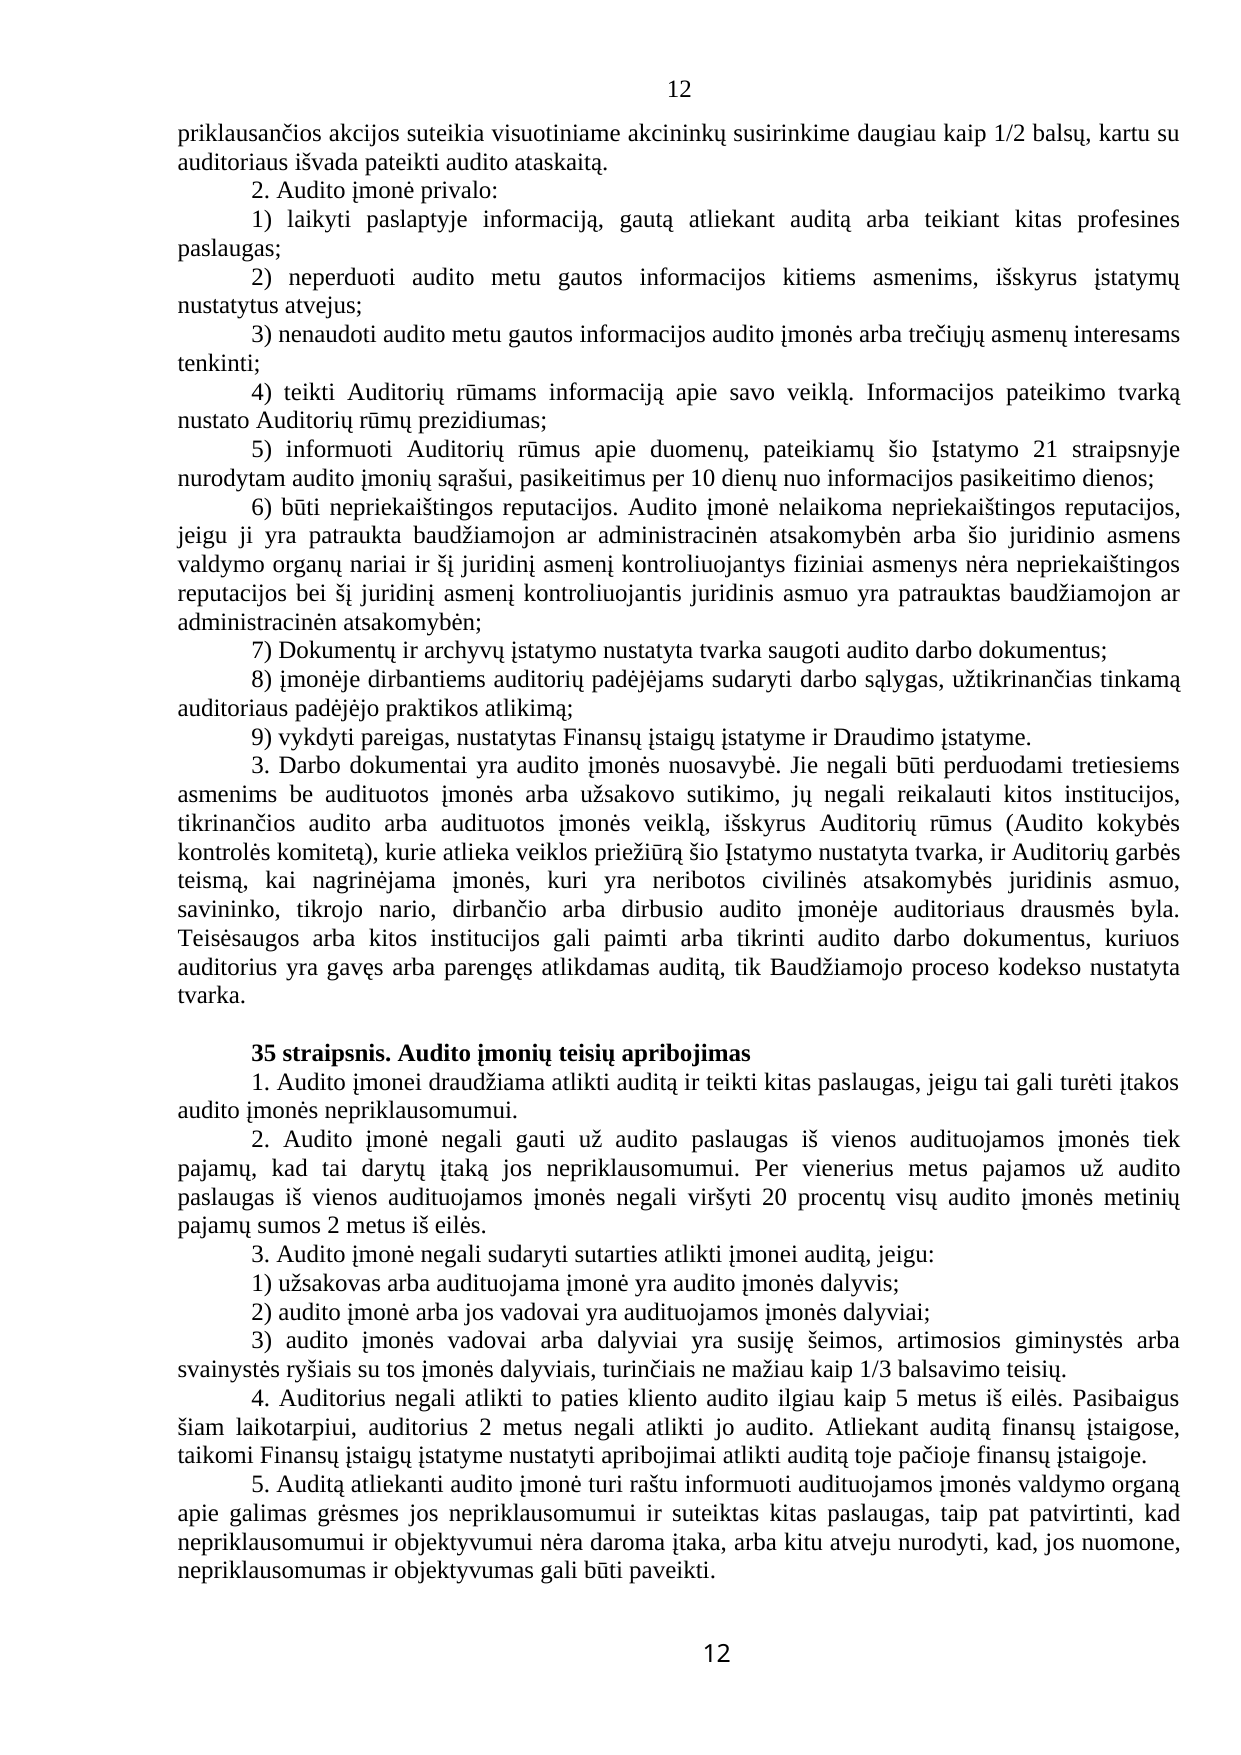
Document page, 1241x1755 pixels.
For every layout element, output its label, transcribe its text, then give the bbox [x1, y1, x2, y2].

text 5. Auditą atliekanti audito įmonė turi raštu informuoti audituojamos įmonės valdymo organą apie galimas grėsmes jos nepriklausomumui ir suteiktas kitas paslaugas, taip pat patvirtinti, kad nepriklausomumui ir objektyvumui nėra daroma įtaka, arba kitu atveju nurodyti, kad, jos nuomone, nepriklausomumas ir objektyvumas gali būti paveikti. [177, 1469, 1181, 1584]
text 3) audito įmonės vadovai arba dalyviai yra susiję šeimos, artimosios giminystės arba svainystės ryšiais su tos įmonės dalyviais, turinčiais ne mažiau kaip 1/3 balsavimo teisių. [177, 1326, 1181, 1383]
text 4) teikti Auditorių rūmams informaciją apie savo veiklą. Informacijos pateikimo tvarką nustato Auditorių rūmų prezidiumas; [177, 377, 1181, 434]
text 1) laikyti paslaptyje informaciją, gautą atliekant auditą arba teikiant kitas profesines paslaugas; [177, 204, 1181, 262]
text 6) būti nepriekaištingos reputacijos. Audito įmonė nelaikoma nepriekaištingos reputacijos, jeigu ji yra patraukta baudžiamojon ar administracinėn atsakomybėn arba šio juridinio asmens valdymo organų nariai ir šį juridinį asmenį kontroliuojantys fiziniai asmenys nėra nepriekaištingos reputacijos bei šį juridinį asmenį kontroliuojantis juridinis asmuo yra patrauktas baudžiamojon ar administracinėn atsakomybėn; [177, 492, 1181, 636]
text 7) Dokumentų ir archyvų įstatymo nustatyta tvarka saugoti audito darbo dokumentus; [177, 636, 1181, 664]
text 4. Auditorius negali atlikti to paties kliento audito ilgiau kaip 5 metus iš eilės. Pasibaigus šiam laikotarpiui, auditorius 2 metus negali atlikti jo audito. Atliekant auditą finansų įstaigose, taikomi Finansų įstaigų įstatyme nustatyti apribojimai atlikti auditą toje pačioje finansų įstaigoje. [177, 1383, 1181, 1469]
text 3) nenaudoti audito metu gautos informacijos audito įmonės arba trečiųjų asmenų interesams tenkinti; [177, 319, 1181, 377]
text 5) informuoti Auditorių rūmus apie duomenų, pateikiamų šio Įstatymo 21 straipsnyje nurodytam audito įmonių sąrašui, pasikeitimus per 10 dienų nuo informacijos pasikeitimo dienos; [177, 434, 1181, 492]
text 2) neperduoti audito metu gautos informacijos kitiems asmenims, išskyrus įstatymų nustatytus atvejus; [177, 262, 1181, 319]
text 1. Audito įmonei draudžiama atlikti auditą ir teikti kitas paslaugas, jeigu tai gali turėti įtakos audito įmonės nepriklausomumui. [177, 1067, 1181, 1124]
text 1) užsakovas arba audituojama įmonė yra audito įmonės dalyvis; [177, 1268, 1181, 1297]
text 3. Darbo dokumentai yra audito įmonės nuosavybė. Jie negali būti perduodami tretiesiems asmenims be audituotos įmonės arba užsakovo sutikimo, jų negali reikalauti kitos institucijos, tikrinančios audito arba audituotos įmonės veiklą, išskyrus Auditorių rūmus (Audito kokybės kontrolės komitetą), kurie atlieka veiklos priežiūrą šio Įstatymo nustatyta tvarka, ir Auditorių garbės teismą, kai nagrinėjama įmonės, kuri yra neribotos civilinės atsakomybės juridinis asmuo, savininko, tikrojo nario, dirbančio arba dirbusio audito įmonėje auditoriaus drausmės byla. Teisėsaugos arba kitos institucijos gali paimti arba tikrinti audito darbo dokumentus, kuriuos auditorius yra gavęs arba parengęs atlikdamas auditą, tik Baudžiamojo proceso kodekso nustatyta tvarka. [177, 751, 1181, 1009]
text 8) įmonėje dirbantiems auditorių padėjėjams sudaryti darbo sąlygas, užtikrinančias tinkamą auditoriaus padėjėjo praktikos atlikimą; [177, 664, 1181, 722]
text 35 straipsnis. Audito įmonių teisių apribojimas [177, 1038, 1181, 1067]
text 3. Audito įmonė negali sudaryti sutarties atlikti įmonei auditą, jeigu: [177, 1239, 1181, 1268]
text 2. Audito įmonė privalo: [177, 176, 1181, 204]
text 9) vykdyti pareigas, nustatytas Finansų įstaigų įstatyme ir Draudimo įstatyme. [177, 722, 1181, 751]
text 2) audito įmonė arba jos vadovai yra audituojamos įmonės dalyviai; [177, 1297, 1181, 1326]
text 2. Audito įmonė negali gauti už audito paslaugas iš vienos audituojamos įmonės tiek pajamų, kad tai darytų įtaką jos nepriklausomumui. Per vienerius metus pajamos už audito paslaugas iš vienos audituojamos įmonės negali viršyti 20 procentų visų audito įmonės metinių pajamų sumos 2 metus iš eilės. [177, 1124, 1181, 1239]
text priklausančios akcijos suteikia visuotiniame akcininkų susirinkime daugiau kaip 1/2 balsų, kartu su auditoriaus išvada pateikti audito ataskaitą. [177, 118, 1181, 176]
